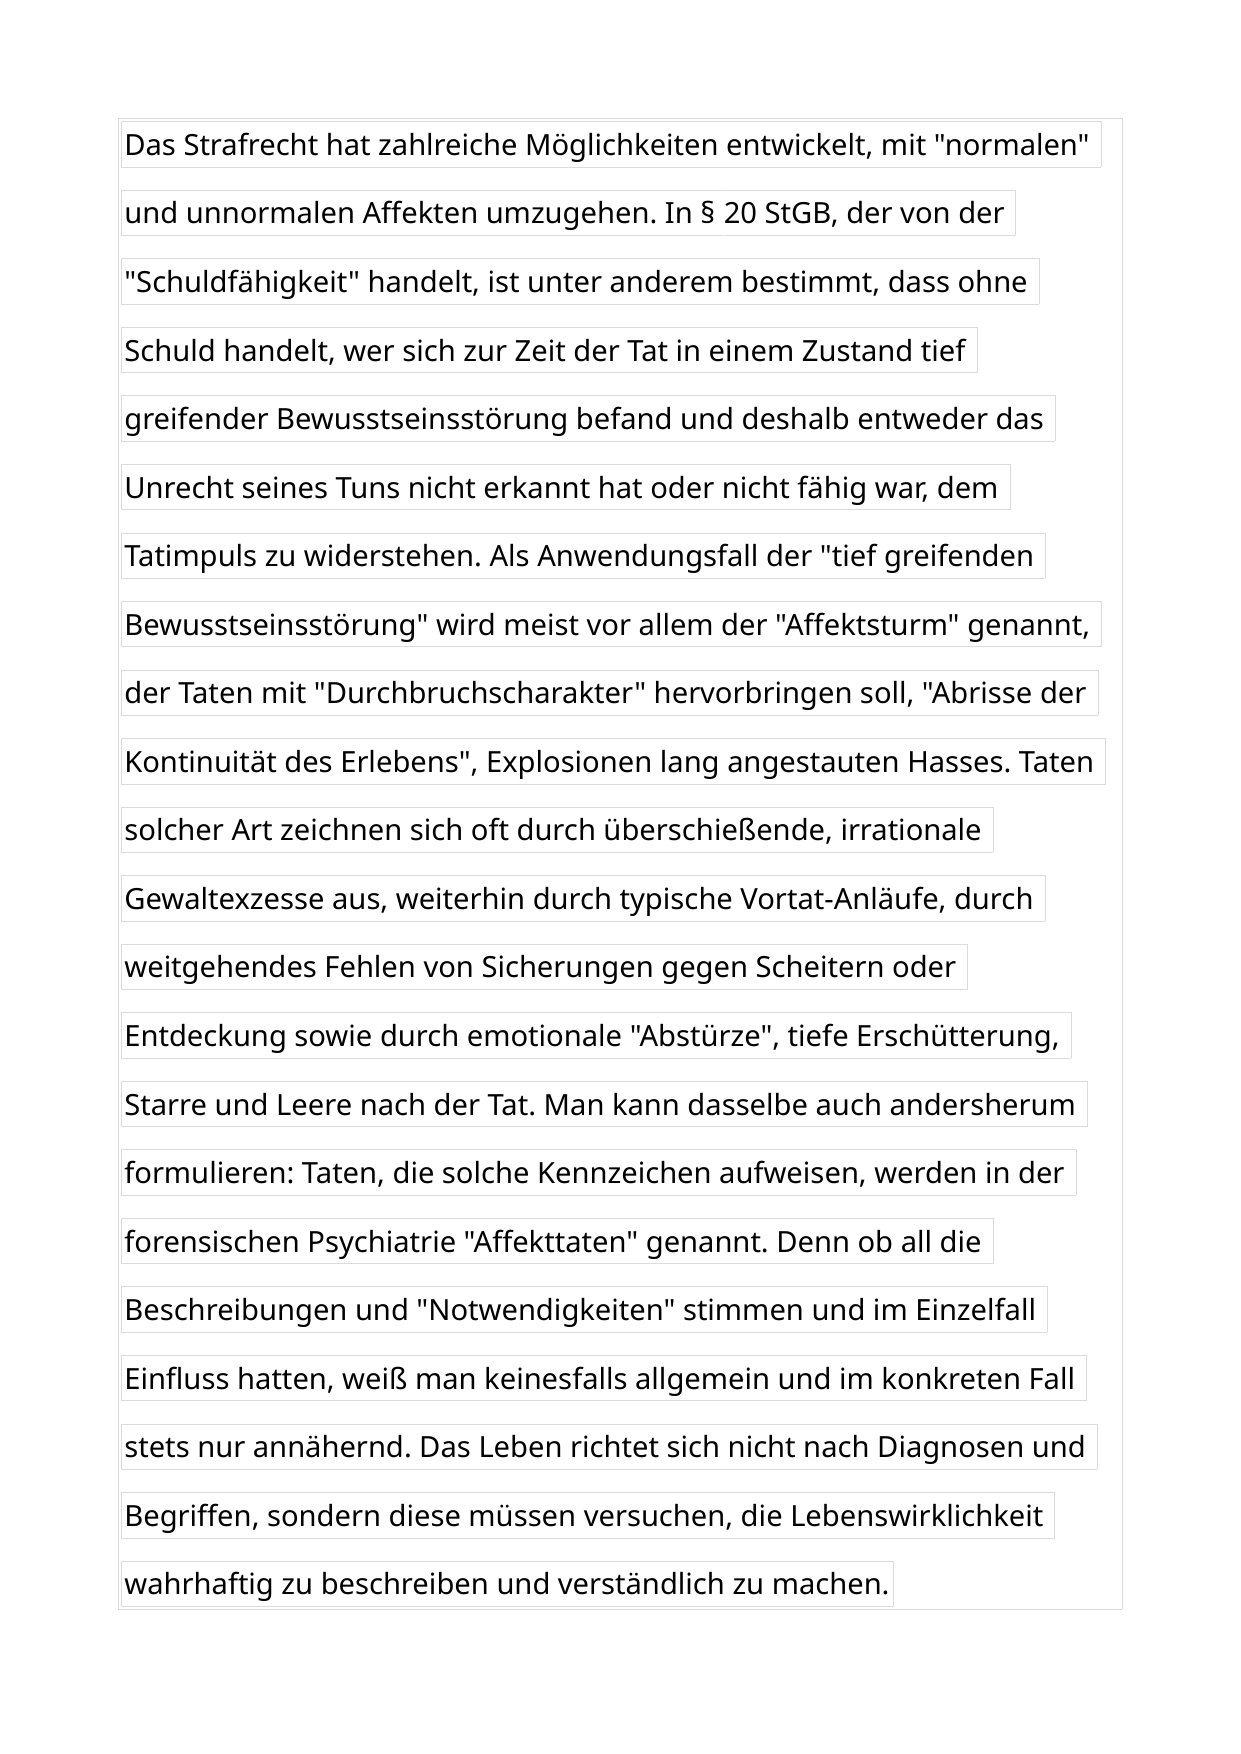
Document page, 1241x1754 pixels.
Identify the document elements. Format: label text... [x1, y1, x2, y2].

text Das Strafrecht hat zahlreiche Möglichkeiten entwickelt, mit "normalen" und unnormalen Affekten umzugehen. In § 20 StGB, der von der "Schuldfähigkeit" handelt, ist unter anderem bestimmt, dass ohne Schuld handelt, wer sich zur Zeit der Tat in einem Zustand tief greifender Bewusstseinsstörung befand und deshalb entweder das Unrecht seines Tuns nicht erkannt hat oder nicht fähig war, dem Tatimpuls zu widerstehen. Als Anwendungsfall der "tief greifenden Bewusstseinsstörung" wird meist vor allem der "Affektsturm" genannt, der Taten mit "Durchbruchscharakter" hervorbringen soll, "Abrisse der Kontinuität des Erlebens", Explosionen lang angestauten Hasses. Taten solcher Art zeichnen sich oft durch überschießende, irrationale Gewaltexzesse aus, weiterhin durch typische Vortat-Anläufe, durch weitgehendes Fehlen von Sicherungen gegen Scheitern oder Entdeckung sowie durch emotionale "Abstürze", tiefe Erschütterung, Starre und Leere nach der Tat. Man kann dasselbe auch andersherum formulieren: Taten, die solche Kennzeichen aufweisen, werden in der forensischen Psychiatrie "Affekttaten" genannt. Denn ob all die Beschreibungen und "Notwendigkeiten" stimmen und im Einzelfall Einfluss hatten, weiß man keinesfalls allgemein und im konkreten Fall stets nur annähernd. Das Leben richtet sich nicht nach Diagnosen und Begriffen, sondern diese müssen versuchen, die Lebenswirklichkeit wahrhaftig zu beschreiben und verständlich zu machen. [119, 119, 1122, 1609]
